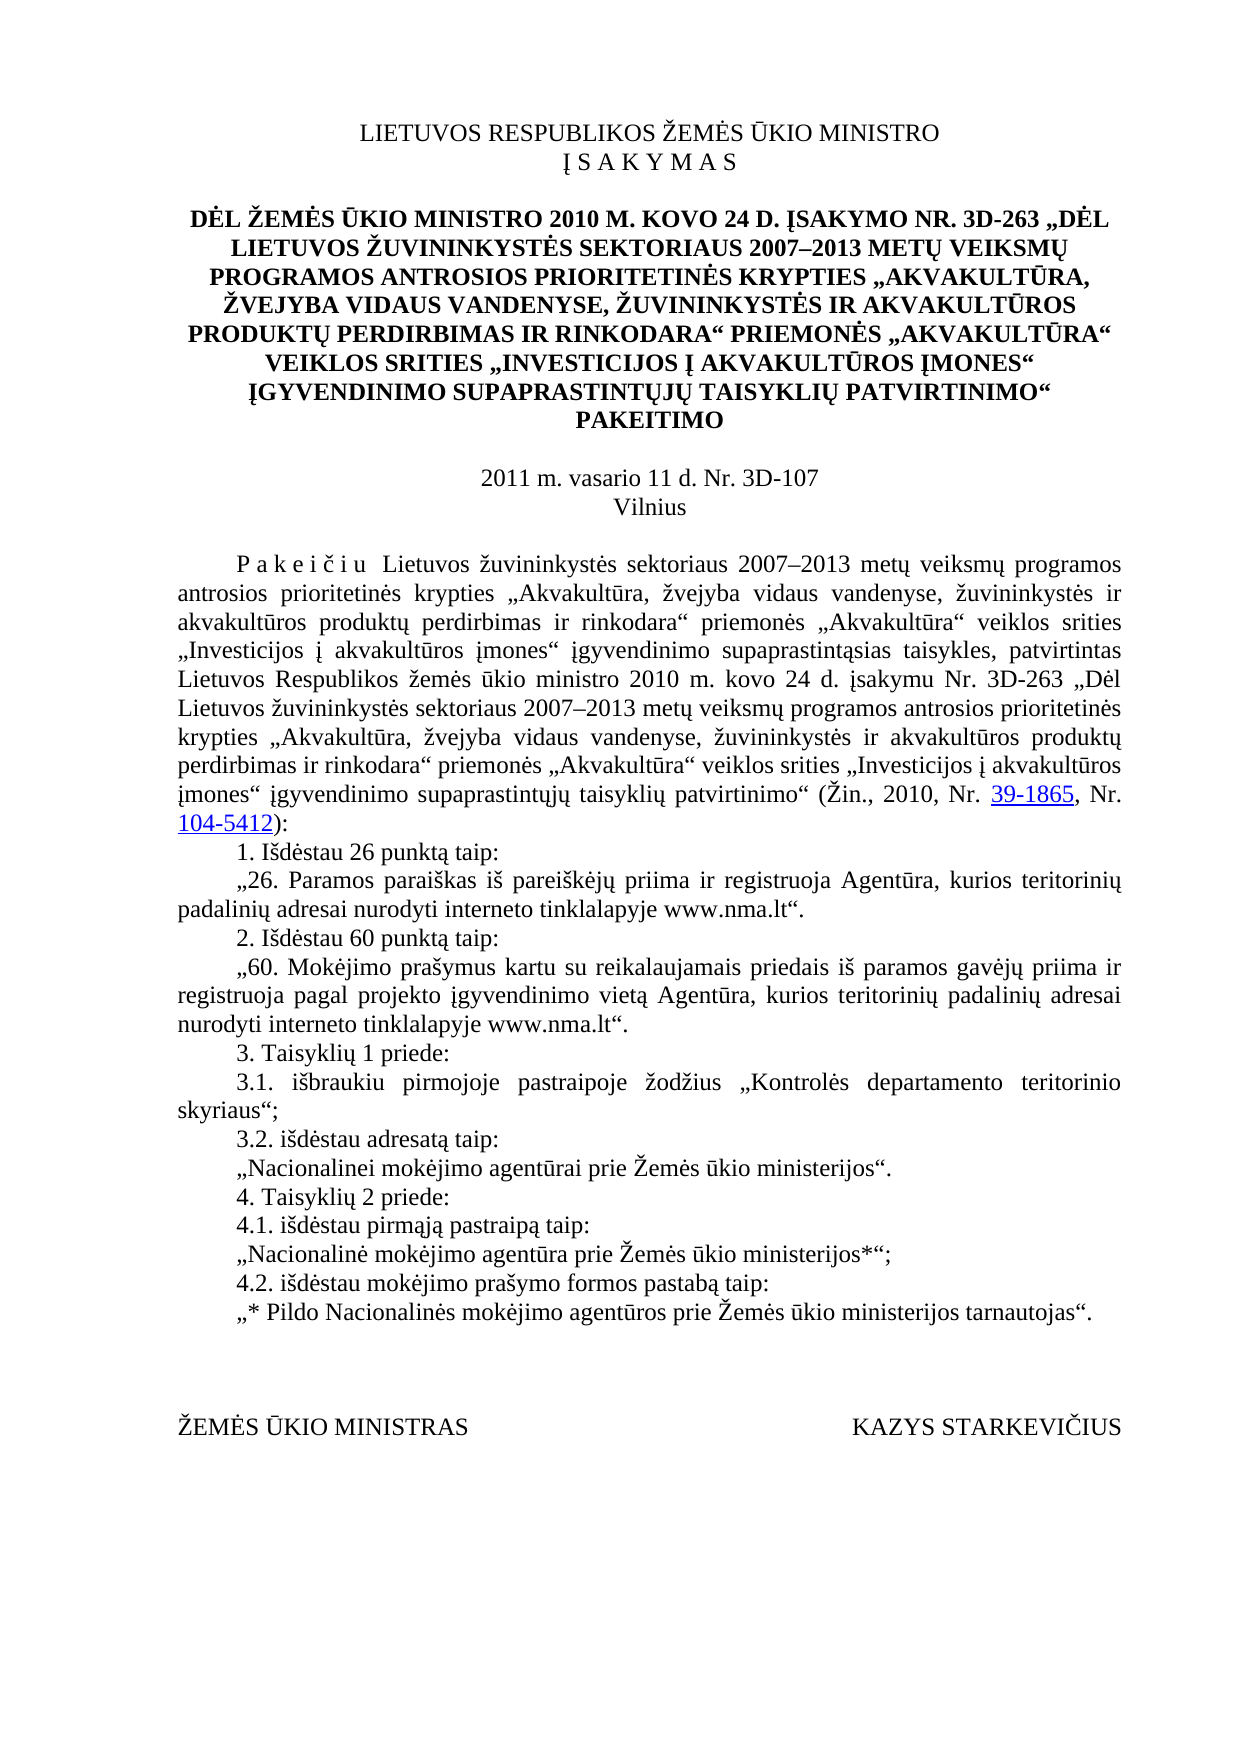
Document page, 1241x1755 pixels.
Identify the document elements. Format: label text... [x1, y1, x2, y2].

text 3.1. išbraukiu pirmojoje pastraipoje žodžius „Kontrolės departamento teritorinio skyriaus“; [177, 1067, 1122, 1124]
text 4.1. išdėstau pirmąją pastraipą taip: [177, 1211, 1122, 1239]
text Pakeičiu Lietuvos žuvininkystės sektoriaus 2007–2013 metų veiksmų programos antrosios prioritetinės krypties „Akvakultūra, žvejyba vidaus vandenyse, žuvininkystės ir akvakultūros produktų perdirbimas ir rinkodara“ priemonės „Akvakultūra“ veiklos srities „Investicijos į akvakultūros įmones“ įgyvendinimo supaprastintąsias taisykles, patvirtintas Lietuvos Respublikos žemės ūkio ministro 2010 m. kovo 24 d. įsakymu Nr. 3D-263 „Dėl Lietuvos žuvininkystės sektoriaus 2007–2013 metų veiksmų programos antrosios prioritetinės krypties „Akvakultūra, žvejyba vidaus vandenyse, žuvininkystės ir akvakultūros produktų perdirbimas ir rinkodara“ priemonės „Akvakultūra“ veiklos srities „Investicijos į akvakultūros įmones“ įgyvendinimo supaprastintųjų taisyklių patvirtinimo“ (Žin., 2010, Nr. 39-1865, Nr. 104-5412): [177, 549, 1122, 837]
text LIETUVOS RESPUBLIKOS ŽEMĖS ŪKIO MINISTRO [177, 118, 1122, 147]
text Vilnius [177, 492, 1122, 521]
text 2011 m. vasario 11 d. Nr. 3D-107 [177, 463, 1122, 492]
text ĮSAKYMAS [177, 147, 1122, 176]
text 1. Išdėstau 26 punktą taip: [177, 837, 1122, 866]
text „26. Paramos paraiškas iš pareiškėjų priima ir registruoja Agentūra, kurios teritorinių padalinių adresai nurodyti interneto tinklalapyje www.nma.lt“. [177, 866, 1122, 923]
text DĖL ŽEMĖS ŪKIO MINISTRO 2010 m. KOVO 24 d. ĮSAKYMO Nr. 3D-263 „DĖL LIETUVOS ŽUVININKYSTĖS SEKTORIAUS 2007–2013 METŲ VEIKSMŲ PROGRAMOS ANTROSIOS PRIORITETINĖS KRYPTIES „AKVAKULTŪRA, ŽVEJYBA VIDAUS VANDENYSE, ŽUVININKYSTĖS IR AKVAKULTŪROS PRODUKTŲ PERDIRBIMAS IR RINKODARA“ PRIEMONĖS „AKVAKULTŪRA“ VEIKLOS SRITIES „INVESTICIJOS Į AKVAKULTŪROS ĮMONES“ ĮGYVENDINIMO SUPAPRASTINTŲJŲ TAISYKLIŲ PATVIRTINIMO“ PAKEITIMO [177, 204, 1122, 434]
text „* Pildo Nacionalinės mokėjimo agentūros prie Žemės ūkio ministerijos tarnautojas“. [177, 1297, 1122, 1326]
text „Nacionalinė mokėjimo agentūra prie Žemės ūkio ministerijos*“; [177, 1239, 1122, 1268]
text 3.2. išdėstau adresatą taip: [177, 1124, 1122, 1153]
text „Nacionalinei mokėjimo agentūrai prie Žemės ūkio ministerijos“. [177, 1153, 1122, 1182]
text 2. Išdėstau 60 punktą taip: [177, 923, 1122, 952]
text „60. Mokėjimo prašymus kartu su reikalaujamais priedais iš paramos gavėjų priima ir registruoja pagal projekto įgyvendinimo vietą Agentūra, kurios teritorinių padalinių adresai nurodyti interneto tinklalapyje www.nma.lt“. [177, 952, 1122, 1038]
text 4. Taisyklių 2 priede: [177, 1182, 1122, 1211]
text Žemės ūkio ministras Kazys Starkevičius [177, 1412, 1122, 1441]
text 4.2. išdėstau mokėjimo prašymo formos pastabą taip: [177, 1268, 1122, 1297]
text 3. Taisyklių 1 priede: [177, 1038, 1122, 1067]
